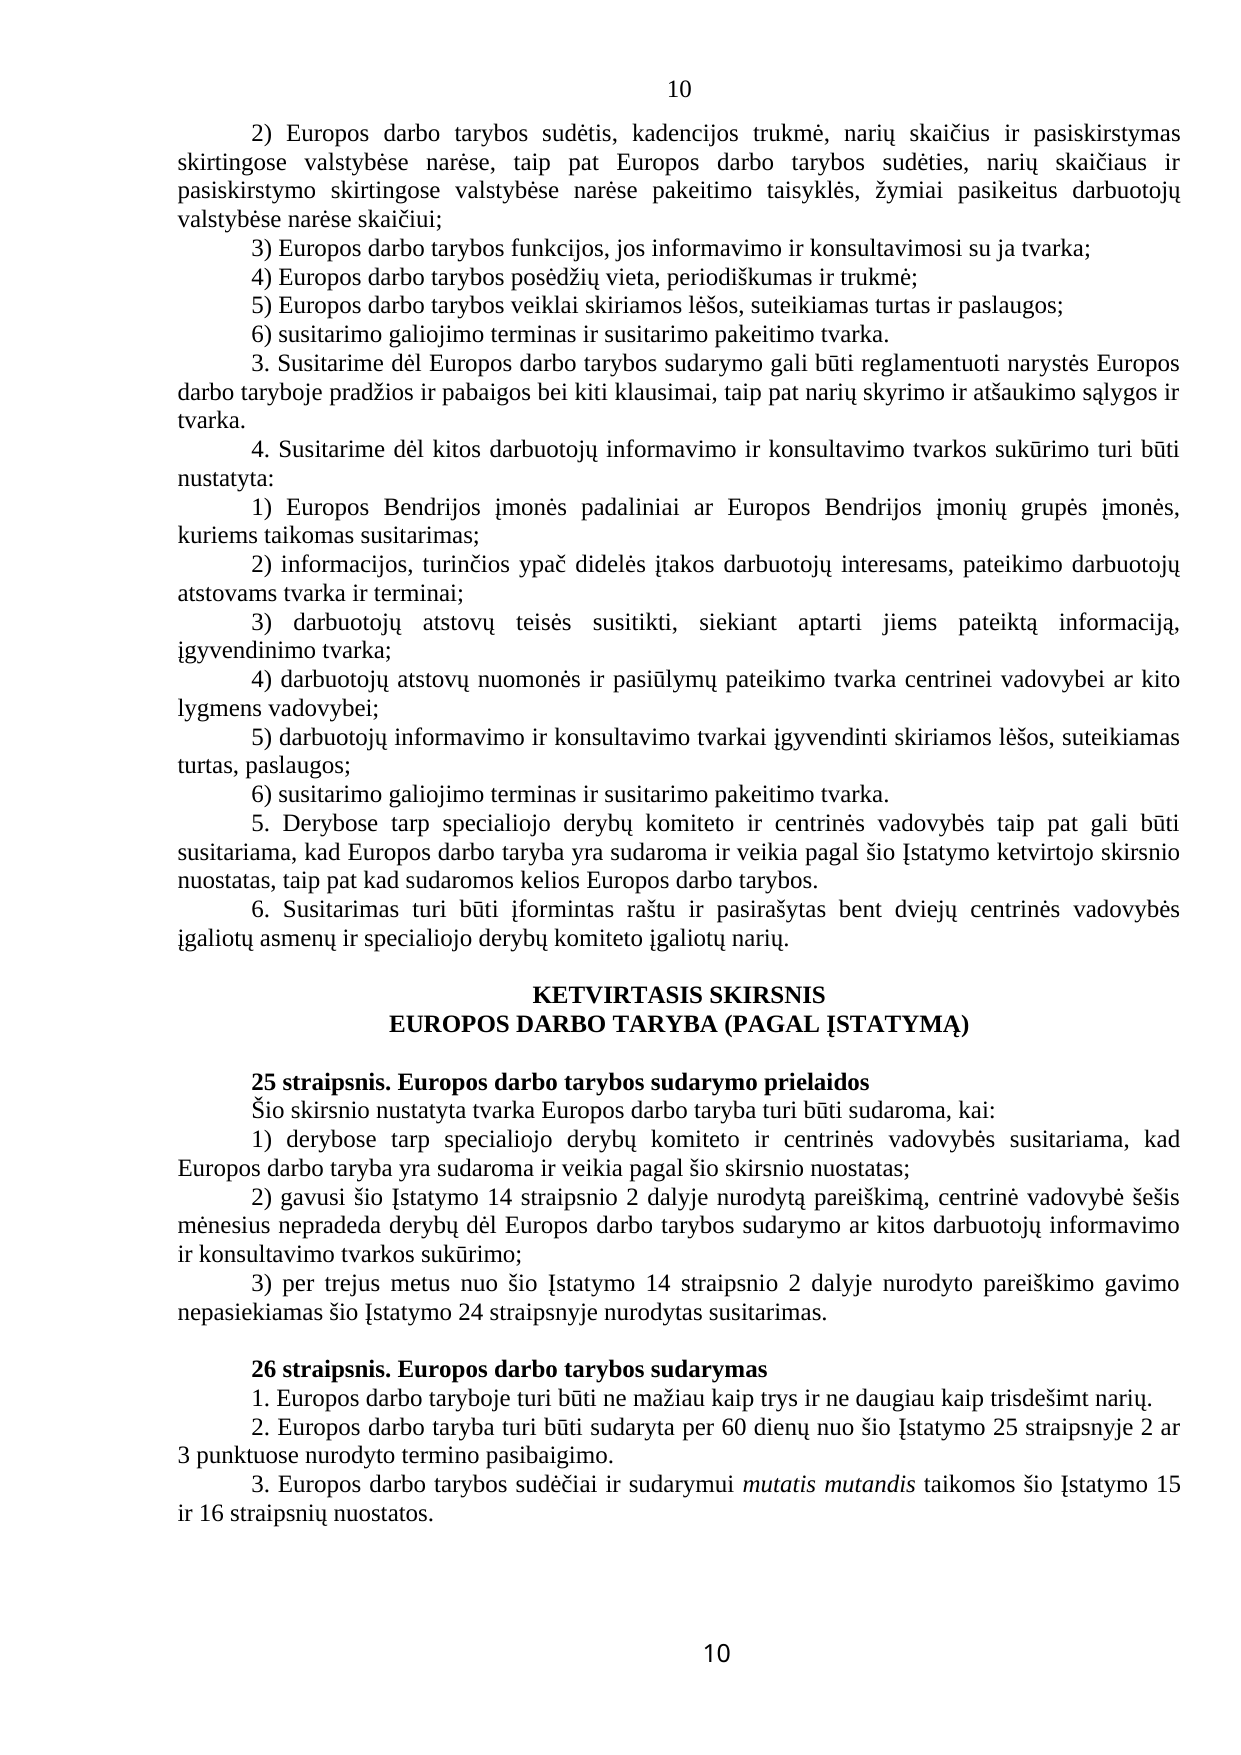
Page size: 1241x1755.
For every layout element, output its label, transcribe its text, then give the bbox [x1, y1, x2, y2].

text EUROPOS DARBO TARYBA (PAGAL ĮSTATYMĄ) [177, 1009, 1181, 1038]
text 6) susitarimo galiojimo terminas ir susitarimo pakeitimo tvarka. [177, 779, 1181, 808]
text 2) gavusi šio Įstatymo 14 straipsnio 2 dalyje nurodytą pareiškimą, centrinė vadovybė šešis mėnesius nepradeda derybų dėl Europos darbo tarybos sudarymo ar kitos darbuotojų informavimo ir konsultavimo tvarkos sukūrimo; [177, 1182, 1181, 1268]
text 3) Europos darbo tarybos funkcijos, jos informavimo ir konsultavimosi su ja tvarka; [177, 233, 1181, 262]
text 4) darbuotojų atstovų nuomonės ir pasiūlymų pateikimo tvarka centrinei vadovybei ar kito lygmens vadovybei; [177, 664, 1181, 722]
text 3. Susitarime dėl Europos darbo tarybos sudarymo gali būti reglamentuoti narystės Europos darbo taryboje pradžios ir pabaigos bei kiti klausimai, taip pat narių skyrimo ir atšaukimo sąlygos ir tvarka. [177, 348, 1181, 434]
text 3. Europos darbo tarybos sudėčiai ir sudarymui mutatis mutandis taikomos šio Įstatymo 15 ir 16 straipsnių nuostatos. [177, 1469, 1181, 1527]
text 6) susitarimo galiojimo terminas ir susitarimo pakeitimo tvarka. [177, 319, 1181, 348]
text 2) Europos darbo tarybos sudėtis, kadencijos trukmė, narių skaičius ir pasiskirstymas skirtingose valstybėse narėse, taip pat Europos darbo tarybos sudėties, narių skaičiaus ir pasiskirstymo skirtingose valstybėse narėse pakeitimo taisyklės, žymiai pasikeitus darbuotojų valstybėse narėse skaičiui; [177, 118, 1181, 233]
text 1) Europos Bendrijos įmonės padaliniai ar Europos Bendrijos įmonių grupės įmonės, kuriems taikomas susitarimas; [177, 492, 1181, 549]
text 6. Susitarimas turi būti įformintas raštu ir pasirašytas bent dviejų centrinės vadovybės įgaliotų asmenų ir specialiojo derybų komiteto įgaliotų narių. [177, 894, 1181, 952]
text 26 straipsnis. Europos darbo tarybos sudarymas [177, 1354, 1181, 1383]
text 2) informacijos, turinčios ypač didelės įtakos darbuotojų interesams, pateikimo darbuotojų atstovams tvarka ir terminai; [177, 549, 1181, 607]
text 5. Derybose tarp specialiojo derybų komiteto ir centrinės vadovybės taip pat gali būti susitariama, kad Europos darbo taryba yra sudaroma ir veikia pagal šio Įstatymo ketvirtojo skirsnio nuostatas, taip pat kad sudaromos kelios Europos darbo tarybos. [177, 808, 1181, 894]
text 2. Europos darbo taryba turi būti sudaryta per 60 dienų nuo šio Įstatymo 25 straipsnyje 2 ar 3 punktuose nurodyto termino pasibaigimo. [177, 1412, 1181, 1469]
text 1) derybose tarp specialiojo derybų komiteto ir centrinės vadovybės susitariama, kad Europos darbo taryba yra sudaroma ir veikia pagal šio skirsnio nuostatas; [177, 1124, 1181, 1182]
text 4) Europos darbo tarybos posėdžių vieta, periodiškumas ir trukmė; [177, 262, 1181, 291]
text 25 straipsnis. Europos darbo tarybos sudarymo prielaidos [177, 1067, 1181, 1096]
text 4. Susitarime dėl kitos darbuotojų informavimo ir konsultavimo tvarkos sukūrimo turi būti nustatyta: [177, 434, 1181, 492]
text 5) Europos darbo tarybos veiklai skiriamos lėšos, suteikiamas turtas ir paslaugos; [177, 291, 1181, 319]
text KETVIRTASIS SKIRSNIS [177, 981, 1181, 1009]
text 3) darbuotojų atstovų teisės susitikti, siekiant aptarti jiems pateiktą informaciją, įgyvendinimo tvarka; [177, 607, 1181, 664]
text 1. Europos darbo taryboje turi būti ne mažiau kaip trys ir ne daugiau kaip trisdešimt narių. [177, 1383, 1181, 1412]
text 5) darbuotojų informavimo ir konsultavimo tvarkai įgyvendinti skiriamos lėšos, suteikiamas turtas, paslaugos; [177, 722, 1181, 779]
text Šio skirsnio nustatyta tvarka Europos darbo taryba turi būti sudaroma, kai: [177, 1096, 1181, 1124]
text 3) per trejus metus nuo šio Įstatymo 14 straipsnio 2 dalyje nurodyto pareiškimo gavimo nepasiekiamas šio Įstatymo 24 straipsnyje nurodytas susitarimas. [177, 1268, 1181, 1326]
